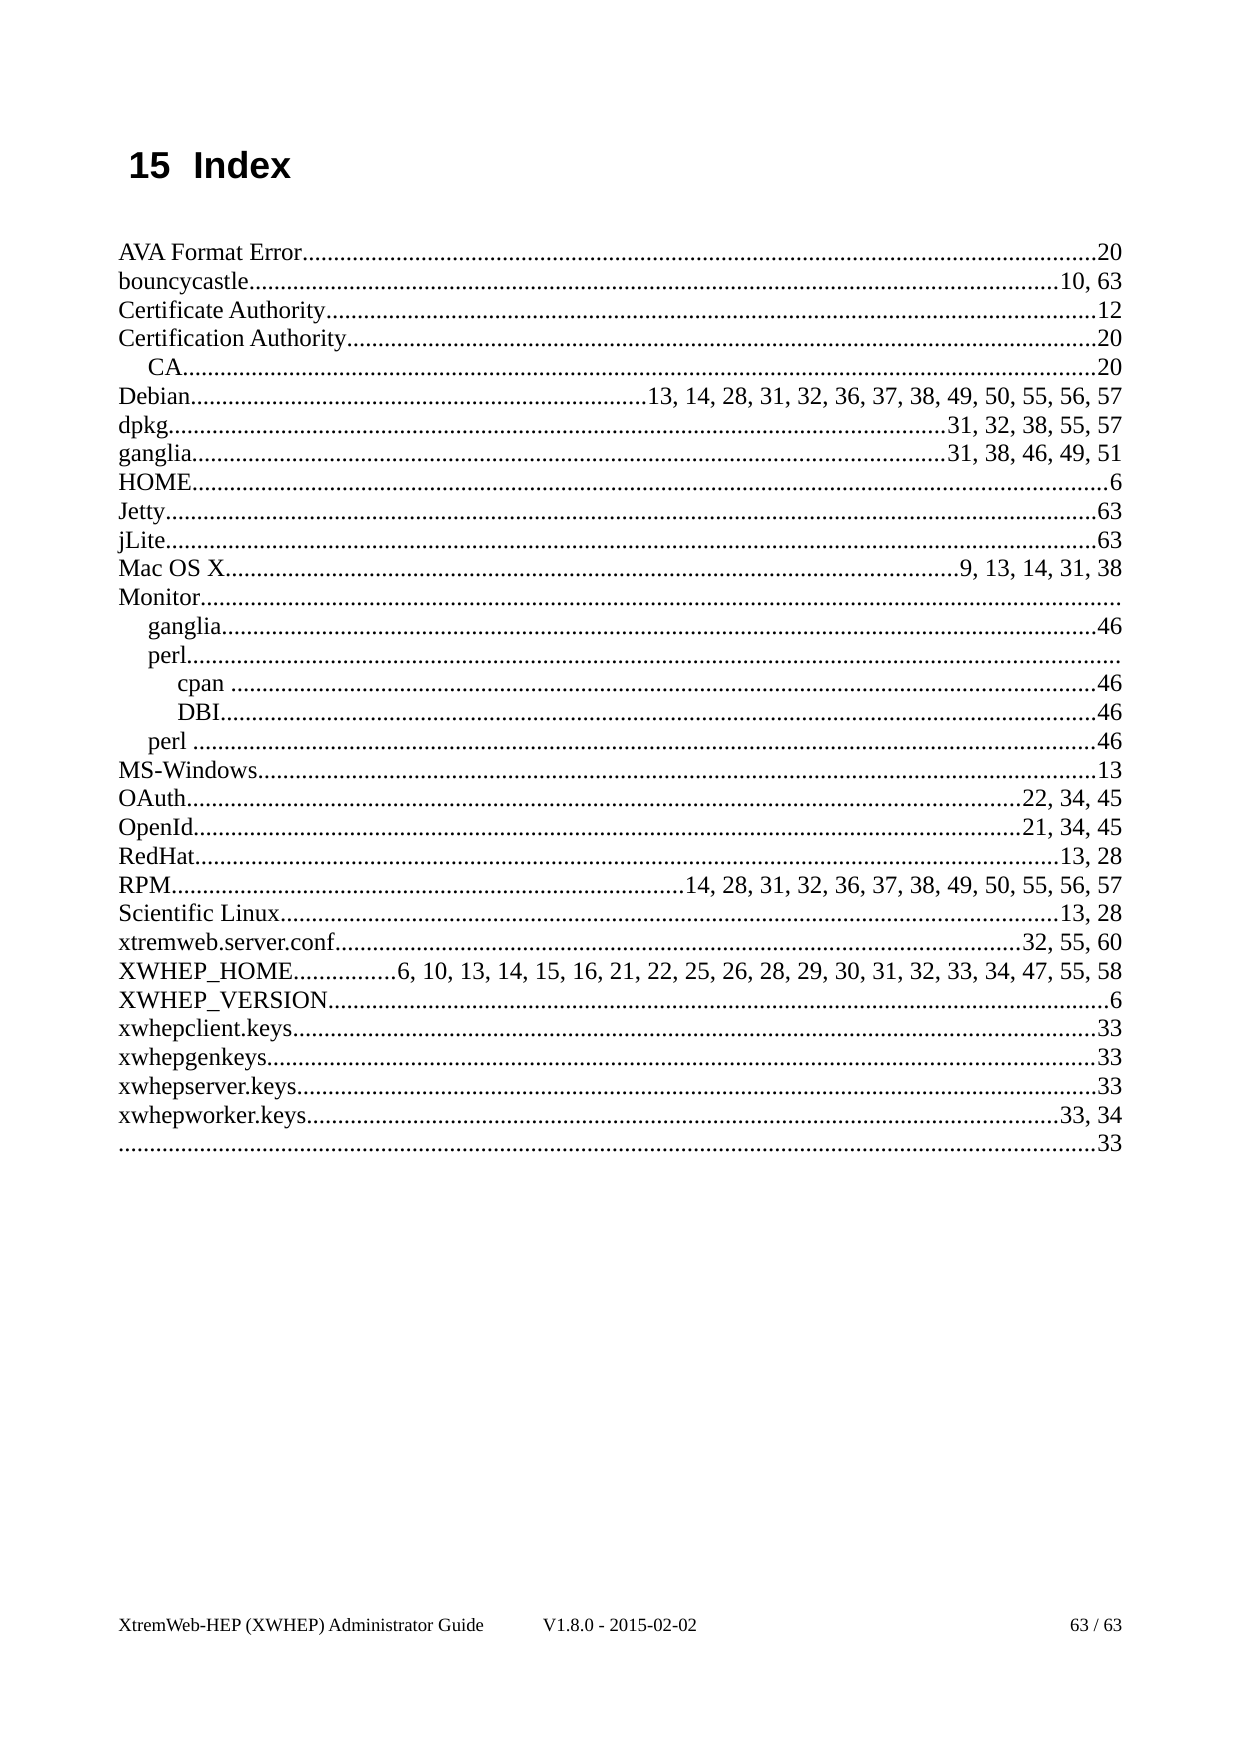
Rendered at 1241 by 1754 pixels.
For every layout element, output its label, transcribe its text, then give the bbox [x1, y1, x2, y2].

text XWHEP_HOME 6, 10, 13, 14, 15, 16, 21, 22, 25, 26, 28, 29, 30, 31, 32, 33, 34, 47, 55, 58 [118, 956, 1122, 985]
text xwhepclient.keys 33 [118, 1013, 1122, 1042]
text ganglia 46 [148, 611, 1122, 640]
text perl 46 [148, 726, 1122, 755]
subtitle Index [118, 143, 1122, 186]
text perl [148, 640, 1122, 668]
text Mac OS X 9, 13, 14, 31, 38 [118, 553, 1122, 582]
text 33 [118, 1128, 1122, 1157]
text MS-Windows 13 [118, 755, 1122, 783]
text xwhepworker.keys 33, 34 [118, 1100, 1122, 1128]
text Certification Authority 20 [118, 323, 1122, 352]
text ganglia 31, 38, 46, 49, 51 [118, 438, 1122, 467]
text Certificate Authority 12 [118, 295, 1122, 323]
text RPM 14, 28, 31, 32, 36, 37, 38, 49, 50, 55, 56, 57 [118, 870, 1122, 898]
text Scientific Linux 13, 28 [118, 898, 1122, 927]
text Monitor [118, 582, 1122, 611]
text RedHat 13, 28 [118, 841, 1122, 870]
text DBI 46 [177, 697, 1122, 726]
text xtremweb.server.conf 32, 55, 60 [118, 927, 1122, 956]
text CA 20 [148, 352, 1122, 381]
text XWHEP_VERSION 6 [118, 985, 1122, 1013]
text OpenId 21, 34, 45 [118, 812, 1122, 841]
text Debian 13, 14, 28, 31, 32, 36, 37, 38, 49, 50, 55, 56, 57 [118, 381, 1122, 410]
text dpkg 31, 32, 38, 55, 57 [118, 410, 1122, 438]
text OAuth 22, 34, 45 [118, 783, 1122, 812]
text xwhepserver.keys 33 [118, 1071, 1122, 1100]
text AVA Format Error 20 [118, 237, 1122, 266]
text cpan 46 [177, 668, 1122, 697]
text jLite 63 [118, 525, 1122, 553]
text HOME 6 [118, 467, 1122, 496]
text bouncycastle 10, 63 [118, 266, 1122, 295]
text xwhepgenkeys 33 [118, 1042, 1122, 1071]
text Jetty 63 [118, 496, 1122, 525]
